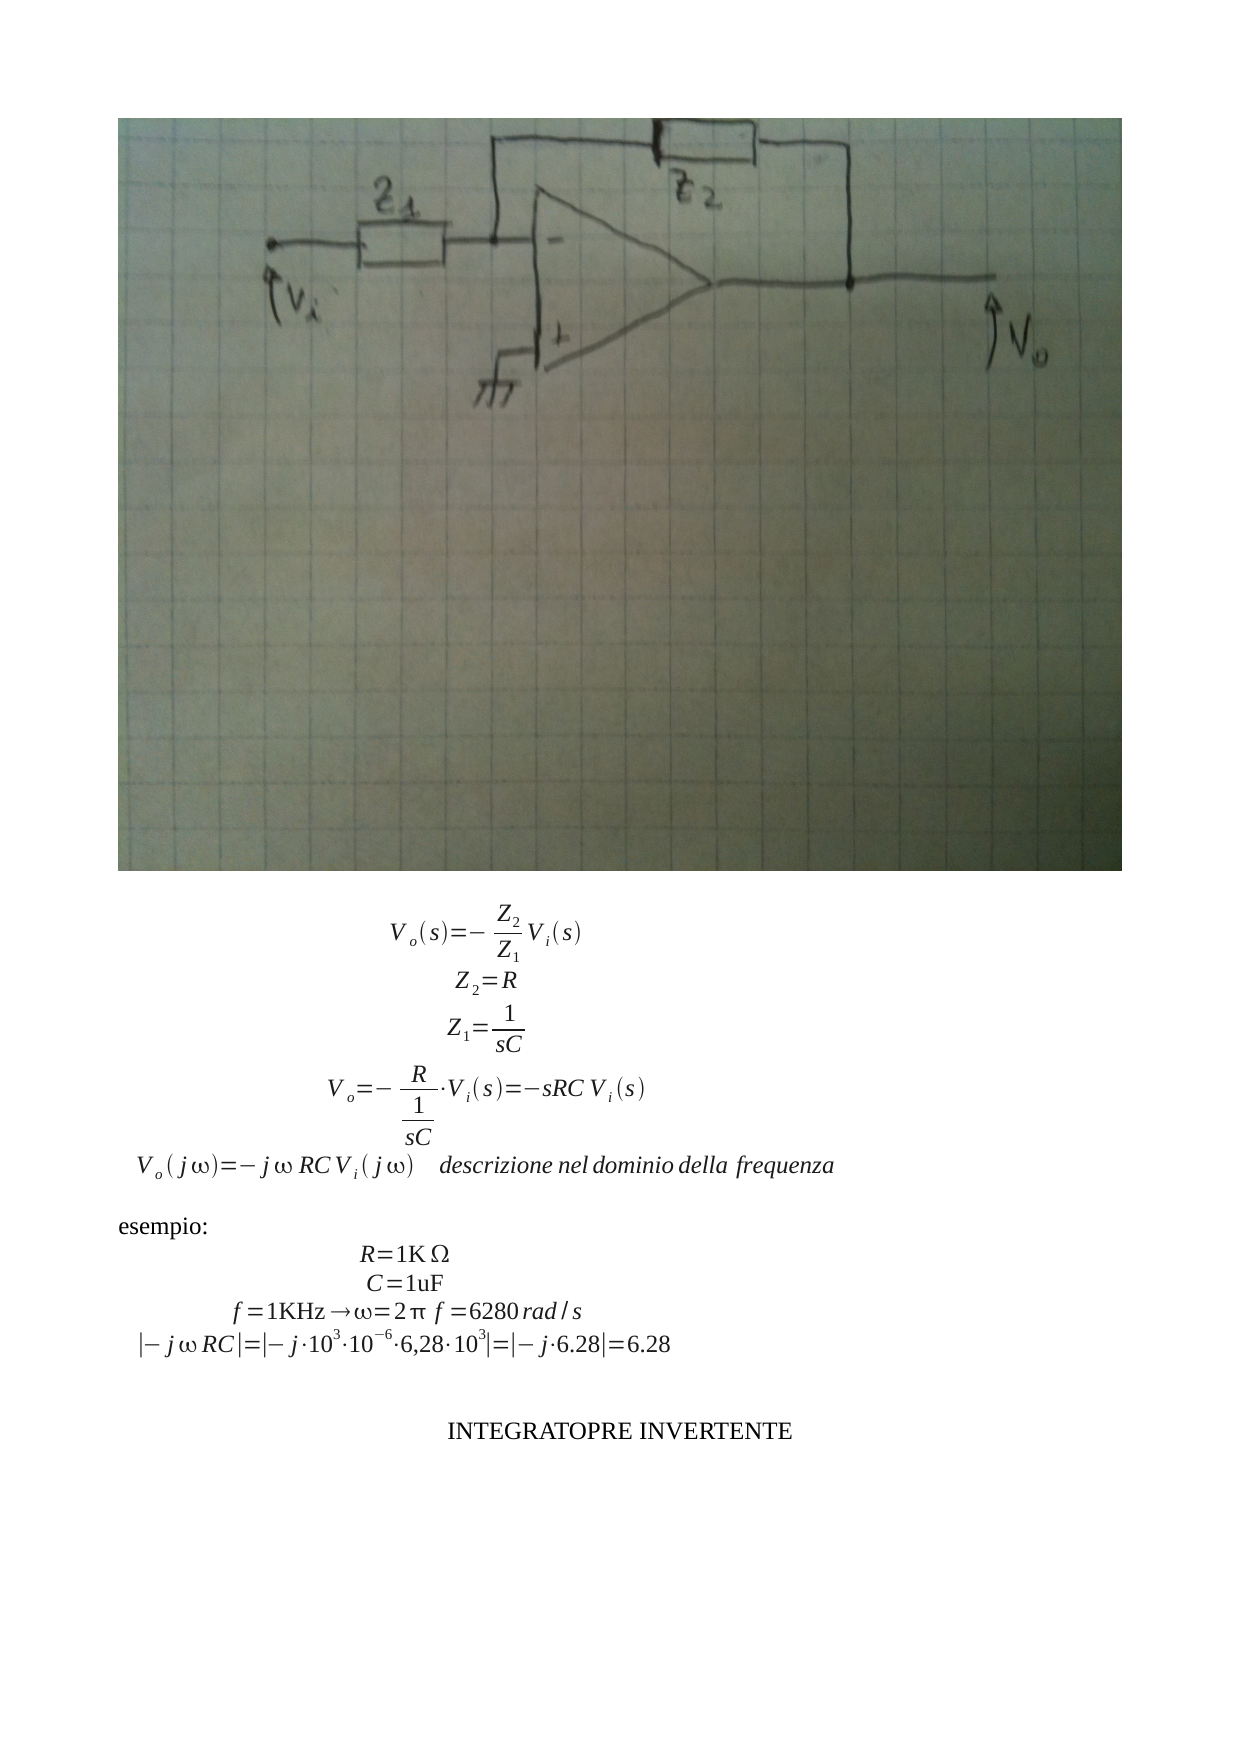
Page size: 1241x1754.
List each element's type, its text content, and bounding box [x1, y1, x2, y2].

picture [118, 118, 1122, 871]
text INTEGRATOPRE INVERTENTE [118, 1416, 1122, 1445]
text esempio: [118, 1211, 1122, 1240]
